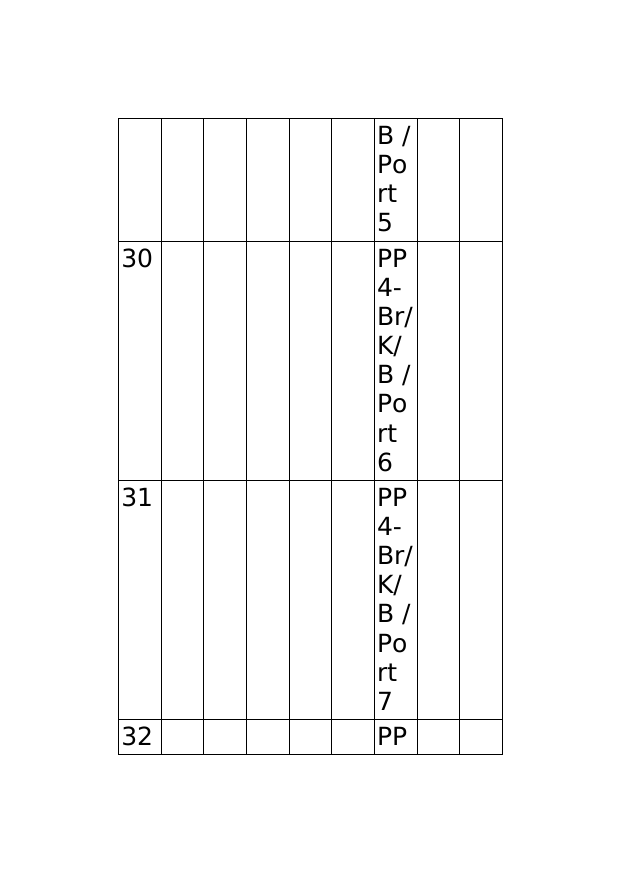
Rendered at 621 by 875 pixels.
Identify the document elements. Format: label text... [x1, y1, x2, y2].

table_cell [247, 242, 289, 480]
table_cell [460, 481, 502, 719]
table_cell 30 [119, 242, 161, 480]
table_cell [247, 720, 289, 754]
table_cell [418, 720, 459, 754]
table_cell [162, 242, 203, 480]
table_cell [204, 481, 246, 719]
table_cell PP4-Br/K/B / Port 7 [375, 481, 417, 719]
table_cell [290, 720, 331, 754]
table_cell B / Port 5 [375, 119, 417, 241]
table_cell [162, 720, 203, 754]
table_cell [418, 242, 459, 480]
table_cell [162, 481, 203, 719]
table_cell [247, 481, 289, 719]
table_cell [418, 481, 459, 719]
table_cell [332, 242, 374, 480]
table_cell [290, 242, 331, 480]
table_cell [460, 242, 502, 480]
table_cell [204, 242, 246, 480]
table_cell [460, 720, 502, 754]
table_cell PP [375, 720, 417, 754]
table_cell [204, 720, 246, 754]
table_cell [418, 119, 459, 241]
table_cell [290, 119, 331, 241]
table_cell PP4-Br/K/B / Port 6 [375, 242, 417, 480]
table_cell [332, 720, 374, 754]
table_cell [332, 119, 374, 241]
table_cell 32 [119, 720, 161, 754]
table_cell [119, 119, 161, 241]
table_cell [290, 481, 331, 719]
table_cell [162, 119, 203, 241]
table_cell 31 [119, 481, 161, 719]
table_cell [460, 119, 502, 241]
table_cell [332, 481, 374, 719]
table_cell [204, 119, 246, 241]
table_cell [247, 119, 289, 241]
